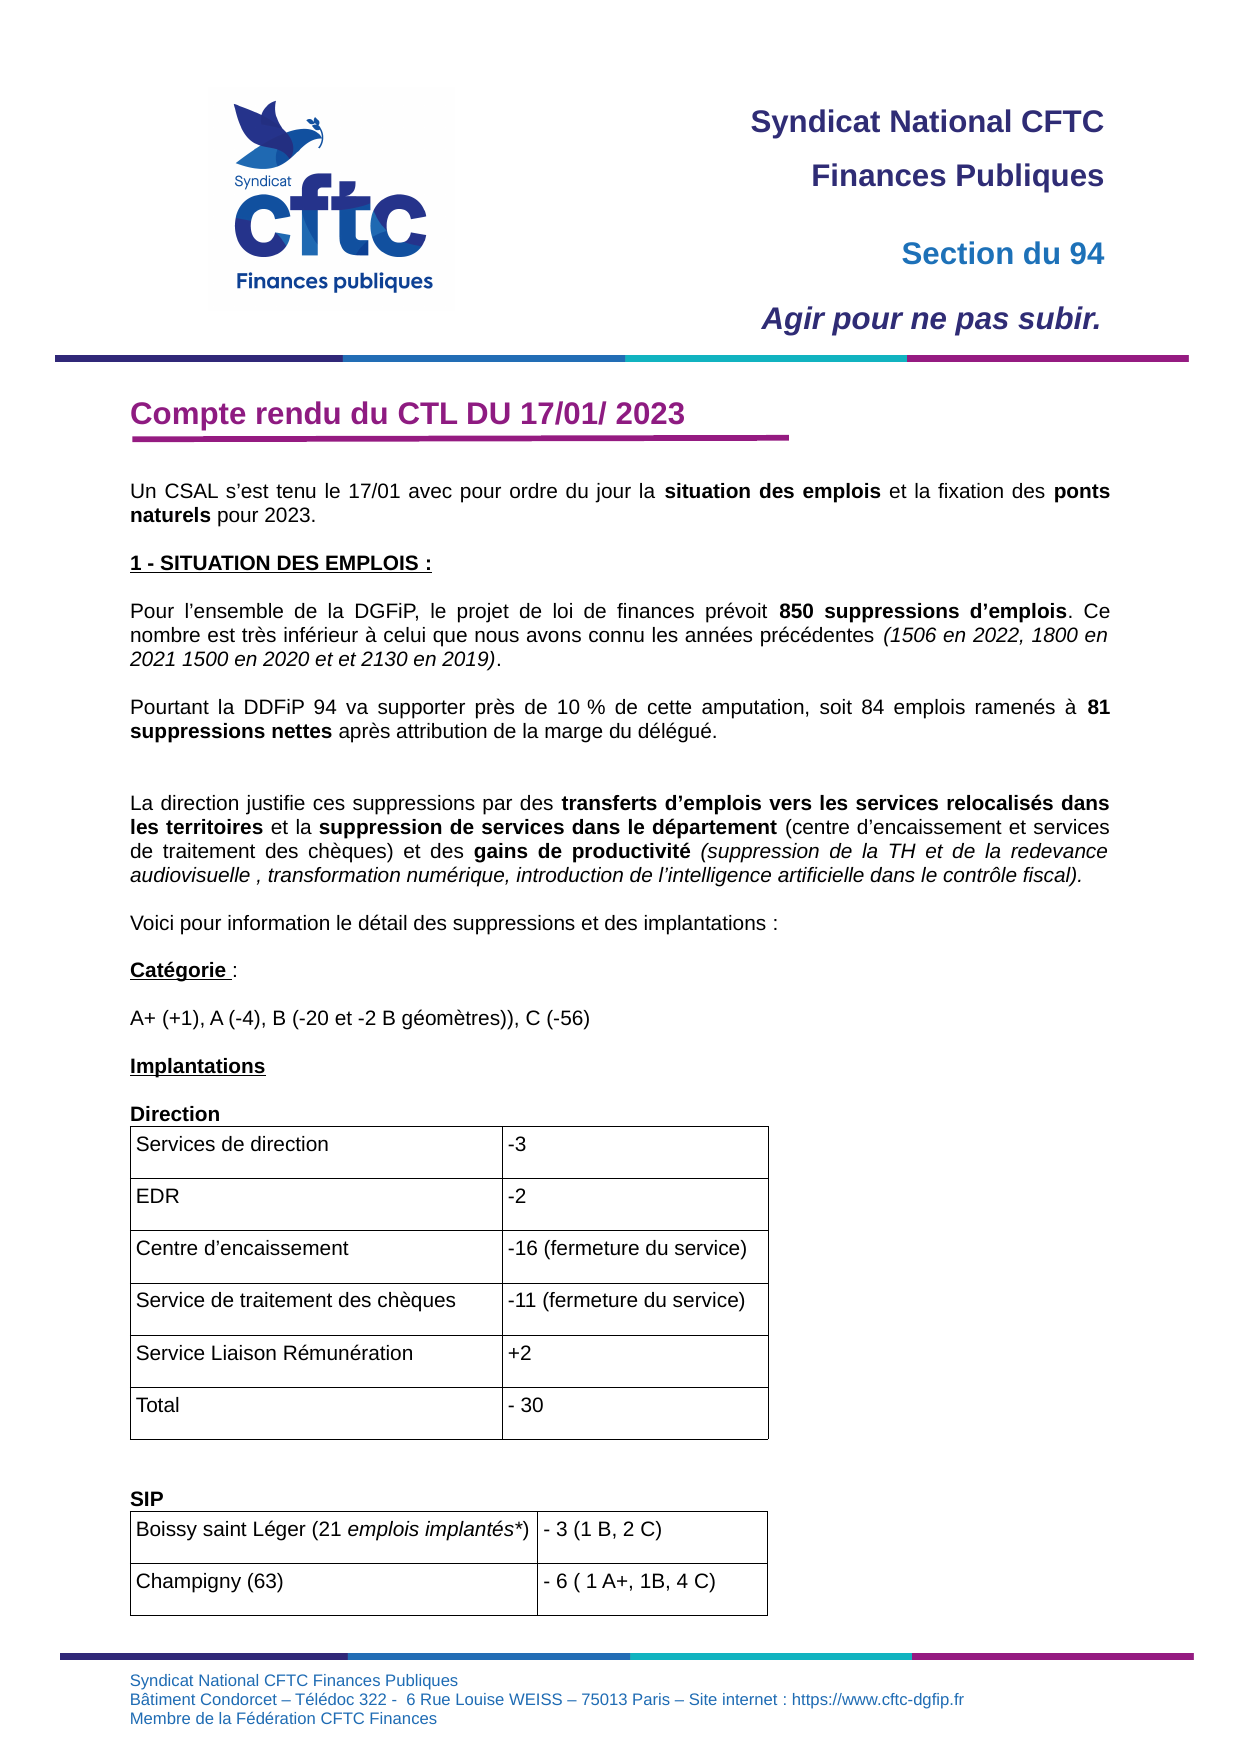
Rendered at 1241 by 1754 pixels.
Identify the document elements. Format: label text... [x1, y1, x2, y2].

text Compte rendu du CTL du 17/01/ 2023 [130, 395, 1110, 431]
text Voici pour information le détail des suppressions et des implantations : [130, 910, 1110, 934]
text Pourtant la DDFiP 94 va supporter près de 10 % de cette amputation, soit 84 emplois ramenés à 81 suppressions nettes après attribution de la marge du délégué. [130, 695, 1110, 743]
text Direction [130, 1102, 1110, 1126]
table_cell - 6 ( 1 A+, 1B, 4 C) [538, 1564, 767, 1615]
text Un CSAL s’est tenu le 17/01 avec pour ordre du jour la situation des emplois et la fixation des ponts naturels pour 2023. [130, 479, 1110, 527]
table_cell +2 [503, 1336, 768, 1387]
table_cell Centre d’encaissement [131, 1231, 502, 1282]
table_header -3 [503, 1127, 768, 1178]
picture [55, 355, 1189, 362]
table_cell Service de traitement des chèques [131, 1284, 502, 1335]
table_header Syndicat National CFTC Finances Publiques Section du 94 Agir pour ne pas subir. [620, 74, 1110, 355]
table_cell -11 (fermeture du service) [503, 1284, 768, 1335]
table_header [130, 74, 620, 87]
table_header Boissy saint Léger (21 emplois implantés*) [131, 1512, 537, 1563]
text Pour l’ensemble de la DGFiP, le projet de loi de finances prévoit 850 suppressions d’emplois. Ce nombre est très inférieur à celui que nous avons connu les années précédentes (1506 en 2022, 1800 en 2021 1500 en 2020 et et 2130 en 2019). [130, 599, 1110, 671]
table_header - 3 (1 B, 2 C) [538, 1512, 767, 1563]
text 1 - SITUATION DES EMPLOIS : [130, 551, 1110, 575]
text Catégorie : [130, 958, 1110, 982]
text Implantations [130, 1054, 1110, 1078]
table_header [130, 88, 620, 355]
table_cell -2 [503, 1179, 768, 1230]
table_cell EDR [131, 1179, 502, 1230]
table_cell -16 (fermeture du service) [503, 1231, 768, 1282]
table_cell Service Liaison Rémunération [131, 1336, 502, 1387]
text A+ (+1), A (-4), B (-20 et -2 B géomètres)), C (-56) [130, 1006, 1110, 1030]
table_header Services de direction [131, 1127, 502, 1178]
text La direction justifie ces suppressions par des transferts d’emplois vers les services relocalisés dans les territoires et la suppression de services dans le département (centre d’encaissement et services de traitement des chèques) et des gains de productivité (suppression de la TH et de la redevance audiovisuelle , transformation numérique, introduction de l’intelligence artificielle dans le contrôle fiscal). [130, 791, 1110, 886]
table_cell Total [131, 1388, 502, 1439]
picture [208, 87, 456, 311]
table_cell Champigny (63) [131, 1564, 537, 1615]
picture [60, 1653, 1194, 1660]
text SIP [130, 1487, 1110, 1511]
table_cell - 30 [503, 1388, 768, 1439]
